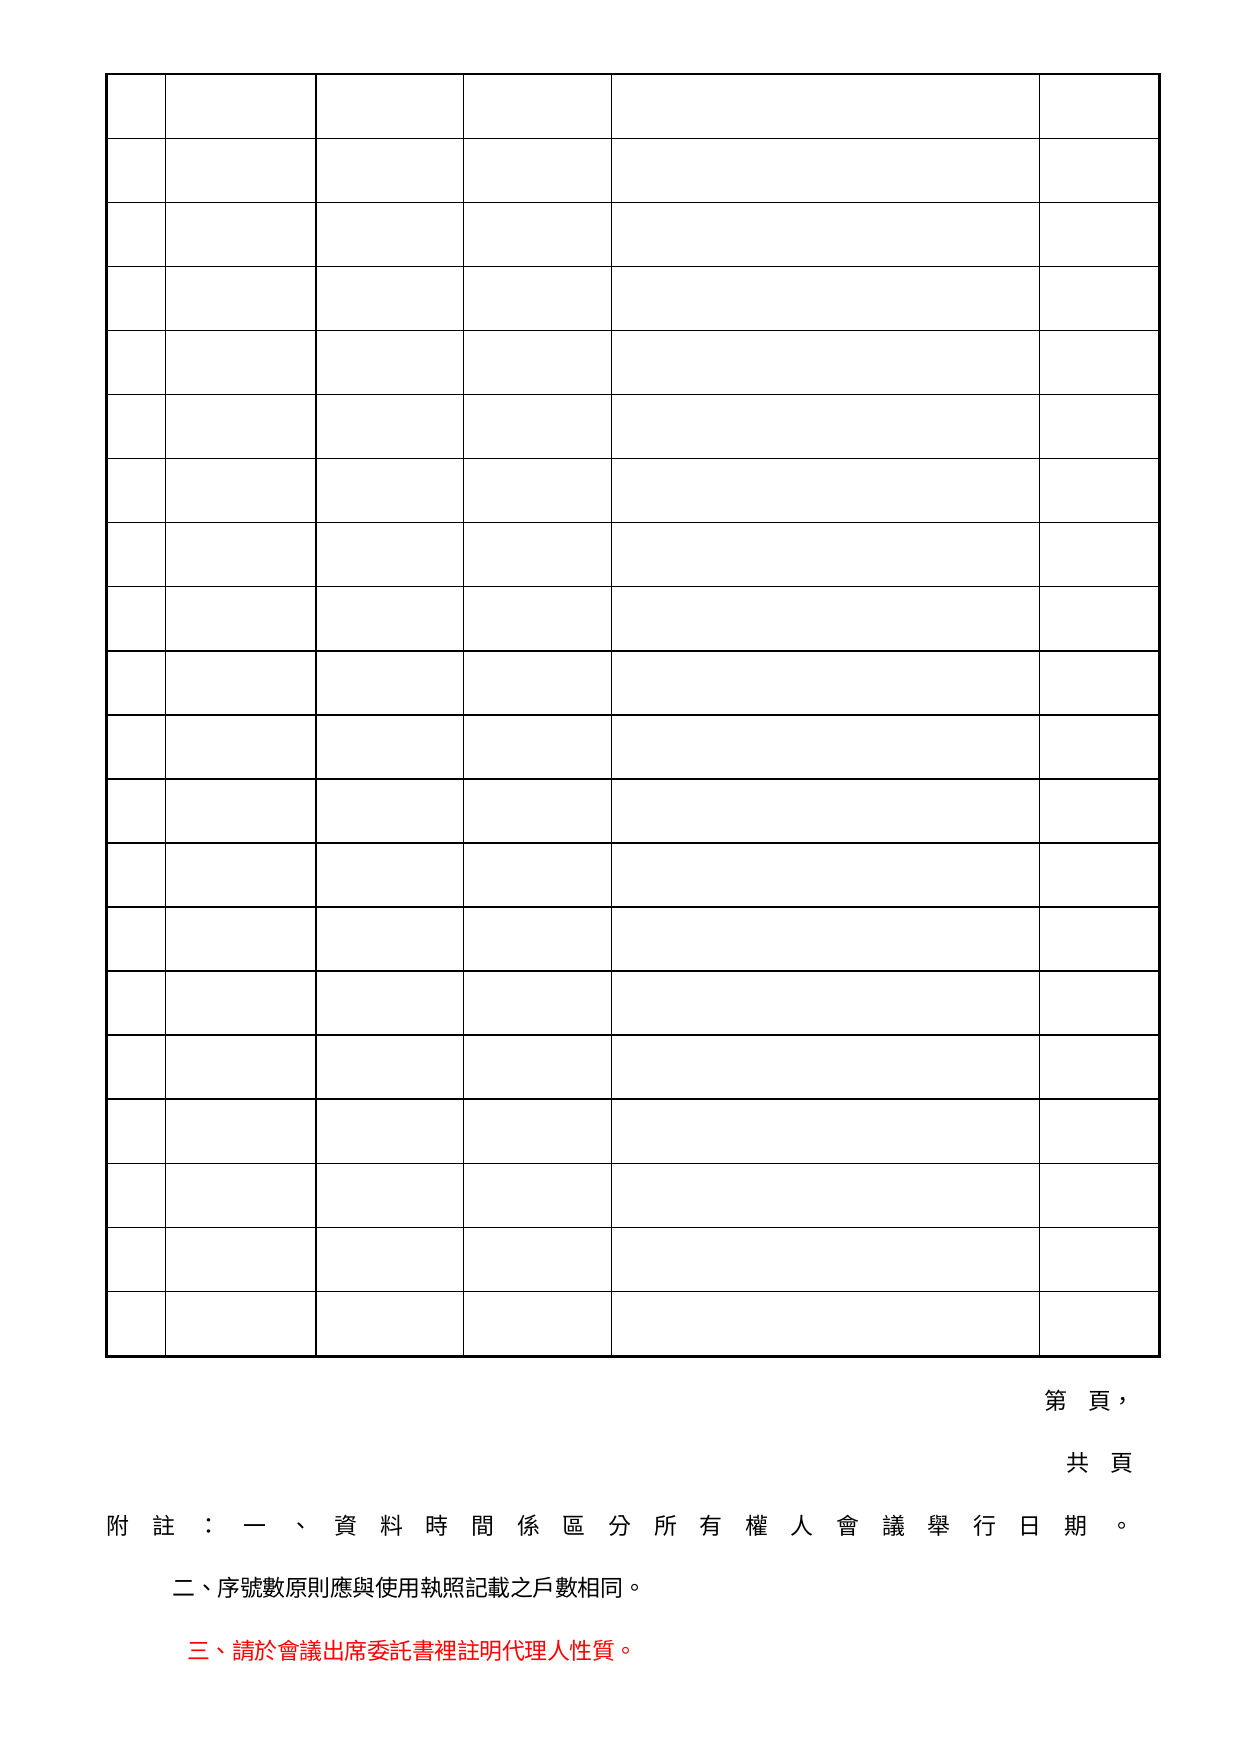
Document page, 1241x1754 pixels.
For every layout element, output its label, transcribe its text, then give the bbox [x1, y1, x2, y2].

table_cell [612, 523, 1039, 586]
table_cell [464, 972, 611, 1034]
table_cell [166, 1292, 315, 1354]
table_cell [464, 139, 611, 201]
table_cell [1040, 523, 1158, 586]
table_cell [317, 1100, 463, 1162]
table_cell [108, 652, 165, 714]
table_cell [612, 1036, 1039, 1098]
table_cell [464, 203, 611, 266]
table_cell [317, 780, 463, 842]
table_cell [612, 1164, 1039, 1226]
table_cell [108, 459, 165, 522]
text 附註：一、資料時間係區分所有權人會議舉行日期。 二、序號數原則應與使用執照記載之戶數相同。 [106, 1483, 1134, 1608]
table_cell [612, 331, 1039, 394]
table_cell [317, 395, 463, 458]
table_cell [317, 1036, 463, 1098]
table_cell [612, 1228, 1039, 1291]
table_cell [317, 1292, 463, 1354]
table_cell [317, 972, 463, 1034]
table_cell [1040, 1292, 1158, 1354]
table_cell [464, 780, 611, 842]
table_cell [612, 972, 1039, 1034]
table_cell [612, 587, 1039, 650]
table_cell [317, 716, 463, 778]
table_cell [612, 267, 1039, 329]
table_cell [464, 844, 611, 906]
text 第 頁，共 頁 [106, 1358, 1134, 1483]
table_cell [166, 780, 315, 842]
table_cell [166, 139, 315, 201]
table_cell [317, 523, 463, 586]
table_cell [464, 908, 611, 970]
table_cell [1040, 459, 1158, 522]
table_cell [108, 1228, 165, 1291]
table_cell [464, 652, 611, 714]
table_cell [612, 780, 1039, 842]
table_cell [317, 652, 463, 714]
table_cell [317, 267, 463, 329]
table_cell [166, 844, 315, 906]
table_cell [1040, 780, 1158, 842]
table_cell [1040, 1228, 1158, 1291]
table_cell [464, 395, 611, 458]
table_cell [464, 1228, 611, 1291]
table_cell [166, 1228, 315, 1291]
table_cell [317, 459, 463, 522]
table_cell [108, 1292, 165, 1354]
table_cell [1040, 267, 1158, 329]
table_cell [612, 139, 1039, 201]
text 三、請於會議出席委託書裡註明代理人性質。 [106, 1608, 1134, 1670]
table_cell [1040, 395, 1158, 458]
table_cell [317, 1164, 463, 1226]
table_cell [612, 652, 1039, 714]
table_cell [317, 75, 463, 137]
table_cell [464, 1164, 611, 1226]
table_cell [1040, 587, 1158, 650]
table_cell [166, 331, 315, 394]
table_cell [1040, 652, 1158, 714]
table_cell [108, 523, 165, 586]
table_cell [317, 139, 463, 201]
table_cell [166, 267, 315, 329]
table_cell [166, 716, 315, 778]
table_cell [108, 972, 165, 1034]
table_cell [108, 267, 165, 329]
table_cell [612, 844, 1039, 906]
table_cell [108, 331, 165, 394]
table_cell [1040, 972, 1158, 1034]
table_cell [317, 1228, 463, 1291]
table_cell [612, 75, 1039, 137]
table_cell [464, 459, 611, 522]
table_cell [166, 203, 315, 266]
table_cell [108, 1036, 165, 1098]
table_cell [166, 1100, 315, 1162]
table_cell [108, 395, 165, 458]
table_cell [464, 267, 611, 329]
table_cell [317, 908, 463, 970]
table_cell [612, 908, 1039, 970]
table_cell [1040, 75, 1158, 137]
table_cell [317, 587, 463, 650]
table_cell [1040, 716, 1158, 778]
table_cell [108, 908, 165, 970]
table_cell [1040, 908, 1158, 970]
table_cell [317, 203, 463, 266]
table_cell [166, 523, 315, 586]
table_cell [612, 1100, 1039, 1162]
table_cell [612, 1292, 1039, 1354]
table_cell [108, 716, 165, 778]
table_cell [166, 652, 315, 714]
table_cell [166, 1164, 315, 1226]
table_cell [1040, 1036, 1158, 1098]
table_cell [464, 75, 611, 137]
table_cell [108, 587, 165, 650]
table_cell [1040, 331, 1158, 394]
table_cell [108, 1100, 165, 1162]
table_cell [166, 75, 315, 137]
table_cell [108, 844, 165, 906]
table_cell [1040, 1164, 1158, 1226]
table_cell [464, 523, 611, 586]
table_cell [1040, 1100, 1158, 1162]
table_cell [166, 395, 315, 458]
table_cell [166, 459, 315, 522]
table_cell [612, 459, 1039, 522]
table_cell [612, 203, 1039, 266]
table_cell [108, 75, 165, 137]
table_cell [166, 1036, 315, 1098]
table_cell [1040, 139, 1158, 201]
table_cell [317, 331, 463, 394]
table_cell [166, 908, 315, 970]
table_cell [1040, 203, 1158, 266]
table_cell [464, 1036, 611, 1098]
table_cell [317, 844, 463, 906]
table_cell [108, 203, 165, 266]
table_cell [464, 331, 611, 394]
table_cell [464, 716, 611, 778]
table_cell [108, 780, 165, 842]
table_cell [166, 587, 315, 650]
table_cell [1040, 844, 1158, 906]
table_cell [464, 1100, 611, 1162]
table_cell [108, 1164, 165, 1226]
table_cell [108, 139, 165, 201]
table_cell [612, 716, 1039, 778]
table_cell [464, 1292, 611, 1354]
table_cell [166, 972, 315, 1034]
table_cell [464, 587, 611, 650]
table_cell [612, 395, 1039, 458]
